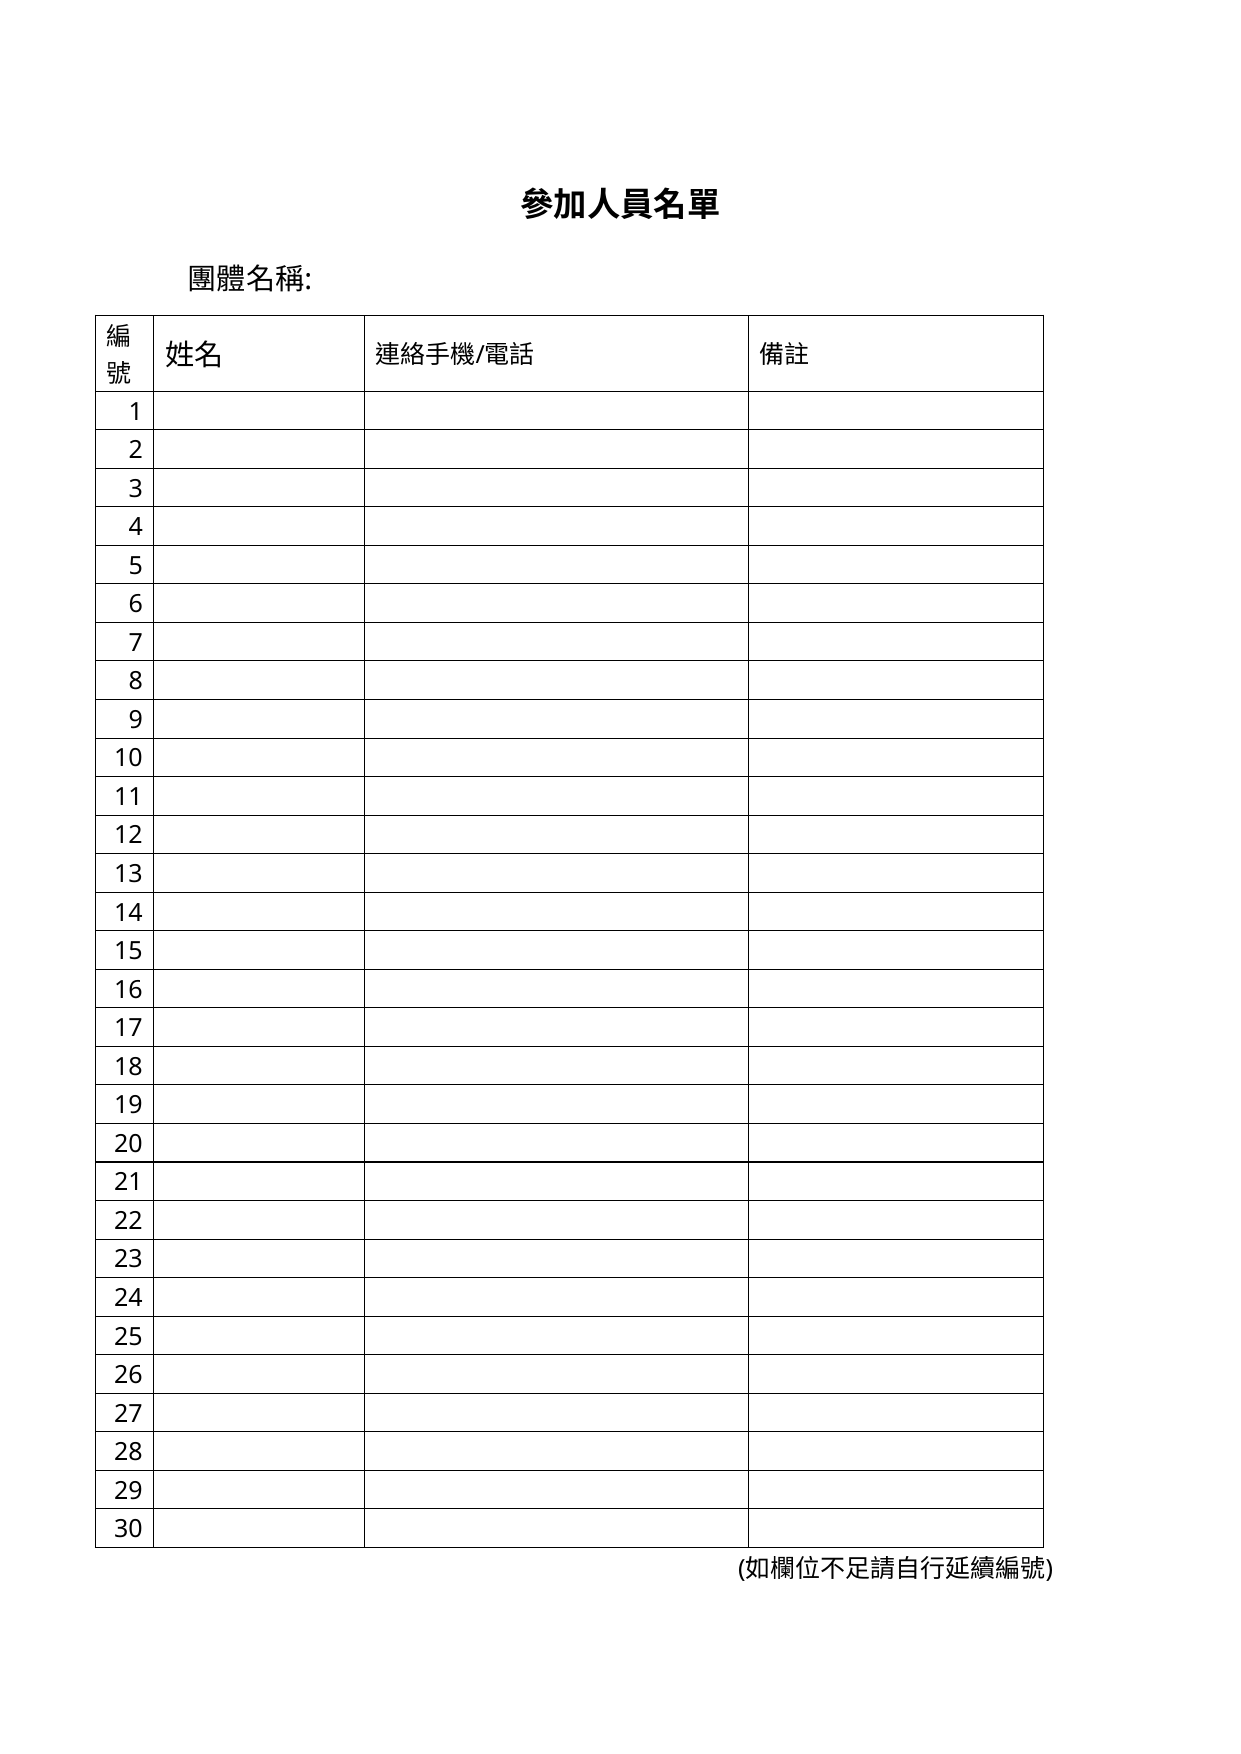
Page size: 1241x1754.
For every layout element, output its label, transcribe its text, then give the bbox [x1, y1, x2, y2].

table_cell [749, 1317, 1043, 1354]
table_cell [749, 1201, 1043, 1238]
table_cell 14 [96, 893, 153, 930]
table_cell [154, 469, 364, 506]
table_cell 28 [96, 1432, 153, 1470]
table_cell 20 [96, 1124, 153, 1161]
table_cell 5 [96, 546, 153, 583]
table_cell [749, 1355, 1043, 1393]
table_cell [749, 816, 1043, 853]
table_cell [154, 739, 364, 776]
table_cell [154, 584, 364, 622]
table_cell [365, 931, 748, 969]
table_cell [365, 700, 748, 737]
table_cell [154, 893, 364, 930]
table_cell [154, 661, 364, 699]
table_cell [154, 854, 364, 892]
table_cell [749, 739, 1043, 776]
table_cell [749, 1163, 1043, 1200]
table_cell [154, 1394, 364, 1431]
table_cell [154, 1278, 364, 1316]
table_cell [365, 1509, 748, 1547]
table_cell [365, 430, 748, 468]
table_header 姓名 [154, 316, 364, 391]
text 參加人員名單 [187, 164, 1053, 239]
table_cell 17 [96, 1008, 153, 1046]
table_cell 23 [96, 1240, 153, 1277]
table_cell [749, 970, 1043, 1007]
table_cell [749, 584, 1043, 622]
table_cell [154, 1355, 364, 1393]
table_cell [365, 854, 748, 892]
table_cell [749, 430, 1043, 468]
table_cell [365, 1085, 748, 1123]
table_cell 4 [96, 507, 153, 545]
table_cell 3 [96, 469, 153, 506]
table_cell [365, 777, 748, 814]
table_cell [154, 1124, 364, 1161]
table_cell [365, 1471, 748, 1508]
table_cell [749, 507, 1043, 545]
table_cell 7 [96, 623, 153, 660]
table_cell 26 [96, 1355, 153, 1393]
table_cell [749, 1124, 1043, 1161]
table_cell [154, 1163, 364, 1200]
table_cell [749, 1085, 1043, 1123]
table_cell 8 [96, 661, 153, 699]
table_cell [749, 1047, 1043, 1084]
table_cell [365, 1317, 748, 1354]
table_cell [365, 1240, 748, 1277]
table_cell [365, 1355, 748, 1393]
text 團體名稱: [187, 239, 1053, 314]
table_cell 24 [96, 1278, 153, 1316]
table_cell [154, 816, 364, 853]
table_cell [365, 507, 748, 545]
text (如欄位不足請自行延續編號) [187, 1548, 1053, 1585]
table_cell [154, 1085, 364, 1123]
table_cell 10 [96, 739, 153, 776]
table_cell 12 [96, 816, 153, 853]
table_cell 22 [96, 1201, 153, 1238]
table_cell [154, 1432, 364, 1470]
table_cell 6 [96, 584, 153, 622]
table_cell [749, 1432, 1043, 1470]
table_cell [365, 816, 748, 853]
table_cell 29 [96, 1471, 153, 1508]
table_cell 16 [96, 970, 153, 1007]
table_cell [365, 1394, 748, 1431]
table_cell [365, 1124, 748, 1161]
table_cell [154, 1201, 364, 1238]
table_cell [365, 1278, 748, 1316]
table_cell [749, 893, 1043, 930]
table_cell [749, 546, 1043, 583]
table_cell 15 [96, 931, 153, 969]
table_cell 13 [96, 854, 153, 892]
table_cell 1 [96, 392, 153, 429]
table_cell [749, 623, 1043, 660]
table_cell [749, 1394, 1043, 1431]
table_cell [365, 739, 748, 776]
table_cell [154, 1008, 364, 1046]
table_header 連絡手機/電話 [365, 316, 748, 391]
table_cell 21 [96, 1163, 153, 1200]
table_cell [749, 1278, 1043, 1316]
table_cell [154, 1471, 364, 1508]
table_cell [749, 1008, 1043, 1046]
table_cell [749, 700, 1043, 737]
table_cell [154, 1240, 364, 1277]
table_cell [154, 392, 364, 429]
table_cell [749, 1240, 1043, 1277]
table_cell 11 [96, 777, 153, 814]
table_cell [365, 970, 748, 1007]
table_cell [749, 931, 1043, 969]
table_cell [154, 1317, 364, 1354]
table_cell [154, 700, 364, 737]
table_cell 19 [96, 1085, 153, 1123]
table_cell [365, 1201, 748, 1238]
table_cell [154, 507, 364, 545]
table_cell [749, 854, 1043, 892]
table_cell [154, 970, 364, 1007]
table_cell [365, 623, 748, 660]
table_cell [365, 546, 748, 583]
table_cell [154, 546, 364, 583]
table_cell [154, 777, 364, 814]
table_cell [749, 392, 1043, 429]
table_cell 25 [96, 1317, 153, 1354]
table_cell [365, 1047, 748, 1084]
table_header 編號 [96, 316, 153, 391]
table_cell [365, 661, 748, 699]
table_cell 18 [96, 1047, 153, 1084]
table_cell 2 [96, 430, 153, 468]
table_header 備註 [749, 316, 1043, 391]
table_cell [365, 1008, 748, 1046]
table_cell [154, 931, 364, 969]
table_cell [749, 469, 1043, 506]
table_cell [749, 1471, 1043, 1508]
table_cell [365, 469, 748, 506]
table_cell [154, 623, 364, 660]
table_cell [365, 893, 748, 930]
table_cell [154, 1047, 364, 1084]
table_cell [154, 430, 364, 468]
table_cell [365, 392, 748, 429]
table_cell [365, 584, 748, 622]
table_cell [749, 1509, 1043, 1547]
table_cell 30 [96, 1509, 153, 1547]
table_cell [365, 1432, 748, 1470]
table_cell [749, 661, 1043, 699]
table_cell [749, 777, 1043, 814]
table_cell [154, 1509, 364, 1547]
table_cell 27 [96, 1394, 153, 1431]
table_cell [365, 1163, 748, 1200]
table_cell 9 [96, 700, 153, 737]
